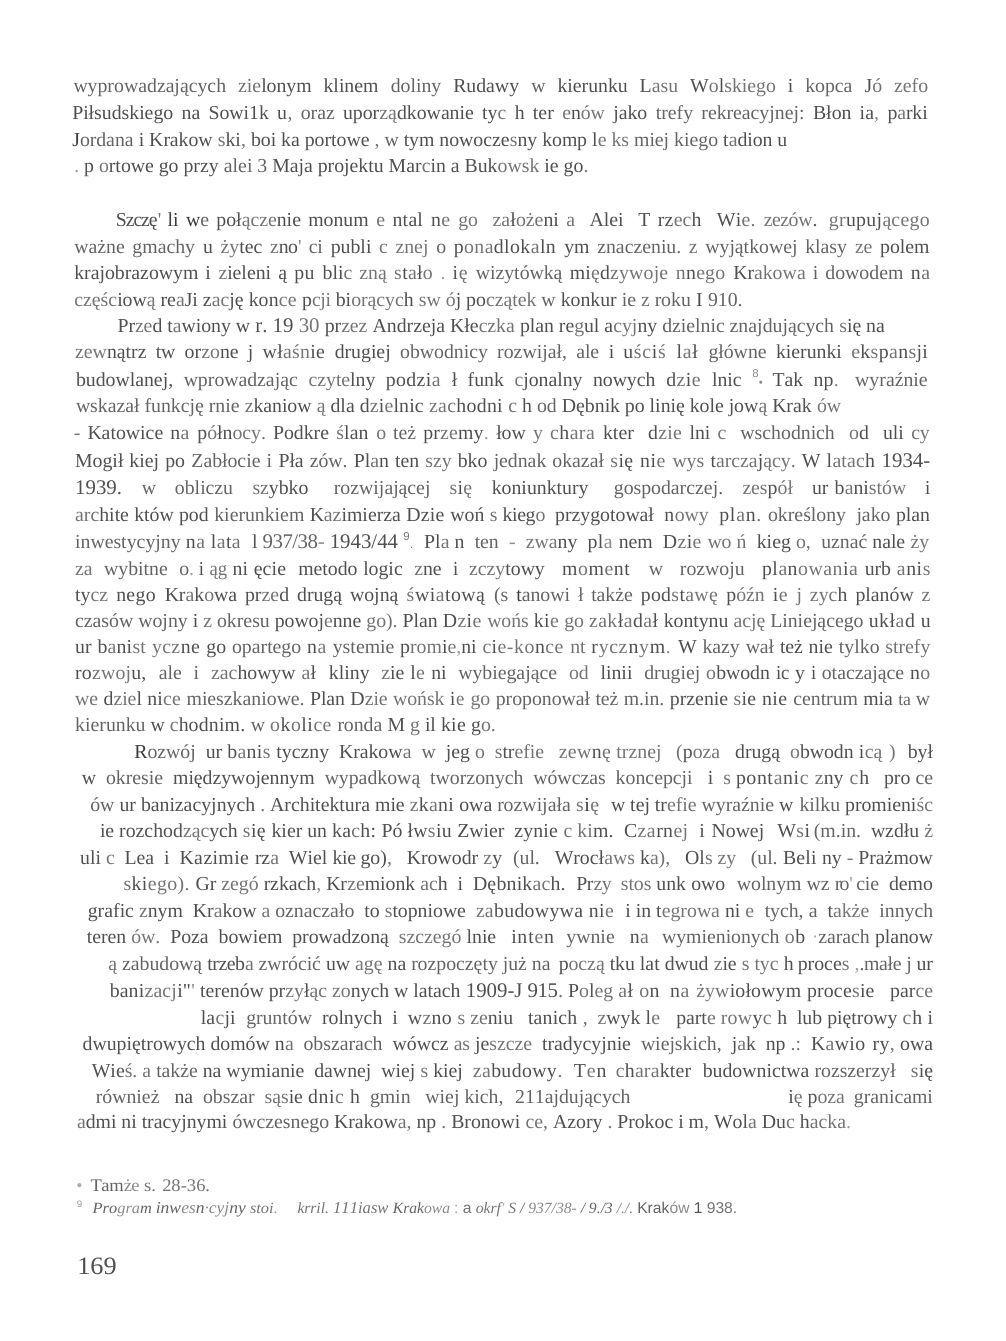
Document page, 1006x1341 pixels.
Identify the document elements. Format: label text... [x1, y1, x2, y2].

text 169 [77, 1251, 118, 1280]
text zewnątrz tw orzone j właśnie drugiej obwodnicy rozwijał, ale i uściś lał główne kierunki ekspansji budowlanej, wprowadzając czytelny podzia ł funk cjonalny nowych dzie lnic 8• Tak np. wyraźnie wskazał funkcję rnie zkaniow ą dla dzielnic zachodni c h od Dębnik po linię kole jową Krak ów­ [75, 340, 928, 417]
text Szczę' li we połączenie monum e ntal ne go założeni a Alei T rzech Wie. zezów. grupującego ważne gmachy u żytec zno' ci publi c znej o ponadlokaln ym znaczeniu. z wyjątkowej klasy ze polem krajobrazowym i zieleni ą pu blic zną stało . ię wizytówką międzywoje nnego Krakowa i dowodem na częściową reaJi zację konce pcji biorących sw ój początek w konkur ie z roku I 910. [74, 208, 930, 310]
text Rozwój ur banis tyczny Krakowa w jeg o strefie zewnę trznej (poza drugą obwodn icą ) był w okresie międzywojennym wypadkową tworzonych wówczas koncepcji i s pontanic zny ch pro­ ce ów ur banizacyjnych . Architektura mie zkani owa rozwijała się w tej trefie wyraźnie w kilku promieniśc ie rozchodzących się kier un kach: Pó łwsiu Zwier zynie c kim. Czarnej i Nowej Wsi (m.in. wzdłu ż uli c Lea i Kazimie rza Wiel kie go), Krowodr zy (ul. Wrocławs ka), Ols zy (ul. Beli ny - Prażmow skiego). Gr zegó rzkach, Krzemionk ach i Dębnikach. Przy stos unk owo wolnym wz ro' cie demo grafic znym Krakow a oznaczało to stopniowe zabudowywa nie i in tegrowa ni e tych, a także innych teren ów. Poza bowiem prowadzoną szczegó lnie inten ywnie na wymienionych ob ·zarach planow ą zabudową trzeba zwrócić uw agę na rozpoczęty już na począ tku lat dwud zie s tyc h proces ,.małe j ur banizacji"' terenów przyłąc zonych w latach 1909-J 915. Poleg ał on na żywiołowym procesie parce lacji gruntów rolnych i wzno s zeniu tanich , zwyk le parte rowyc h lub piętrowy ch i dwupiętrowych domów na obszarach wówcz as jeszcze tradycyjnie wiejskich, jak np .: Kawio ry, owa Wieś. a także na wymianie dawnej wiej s kiej zabudowy. Ten charakter budownictwa rozszerzył się również na obszar sąsie dnic h gmin wiej kich, 211ajdujących ię poza granicami [75, 740, 933, 1108]
text Przed tawiony w r. 19 30 przez Andrzeja Kłeczka plan regul acyjny dzielnic znajdujących się na [117, 314, 934, 337]
text . p ortowe go przy alei 3 Maja projektu Marcin a Bukowsk ie go. [74, 154, 931, 177]
text - Katowice na północy. Podkre ślan o też przemy. łow y chara kter dzie lni c wschodnich od uli cy Mogił kiej po Zabłocie i Pła zów. Plan ten szy bko jednak okazał się nie wys tarczający. W latach 1934-1939. w obliczu szybko rozwijającej się koniunktury gospodarczej. zespół ur banistów i archite któw pod kierunkiem Kazimierza Dzie woń s kiego przygotował nowy plan. określony jako plan inwestycyjny na lata l 937/38- 1943/44 9. Pla n ten - zwany pla nem Dzie wo ń kieg o, uznać nale ży za wybitne o. i ąg ni ęcie metodo logic zne i zczytowy moment w rozwoju planowania urb anis tycz nego Krakowa przed drugą wojną światową (s tanowi ł także podstawę późn ie j zych planów z czasów wojny i z okresu powojenne go). Plan Dzie wońs kie go zakładał kontynu ację Liniejącego układ u ur banist yczne go opartego na ystemie promie,ni cie-konce nt rycznym. W kazy­ wał też nie tylko strefy rozwoju, ale i zachowyw ał kliny zie le ni wybiegające od linii drugiej obwodn ic y i otaczające no we dziel nice mieszkaniowe. Plan Dzie wońsk ie go proponował też m.in. przenie sie nie centrum mia ta w kierunku w chodnim. w okolice ronda M g il kie go. [73, 421, 931, 736]
list Tamże s. 28-36. [76, 1175, 216, 1195]
text wyprowadzających zielonym klinem doliny Rudawy w kierunku Lasu Wolskiego i kopca Jó zefo Piłsudskiego na Sowi1k u, oraz uporządkowanie tyc h ter enów jako trefy rekreacyjnej: Błon ia, parki Jordana i Krakow ski, boi ka portowe , w tym nowoczesny komp le ks miej kiego tadion u [72, 74, 929, 151]
text krril. 111iasw Krakowa : a okrf' S / 937/38- / 9./3 /./. Kraków 1 938. [297, 1198, 768, 1217]
text admi ni tracyjnymi ówczesnego Krakowa, np . Bronowi ce, Azory . Prokoc i m, Wola Duc hacka. [77, 1112, 934, 1133]
text Program inwesn·cyjny stoi. [92, 1198, 290, 1217]
text 9 [77, 1198, 84, 1209]
